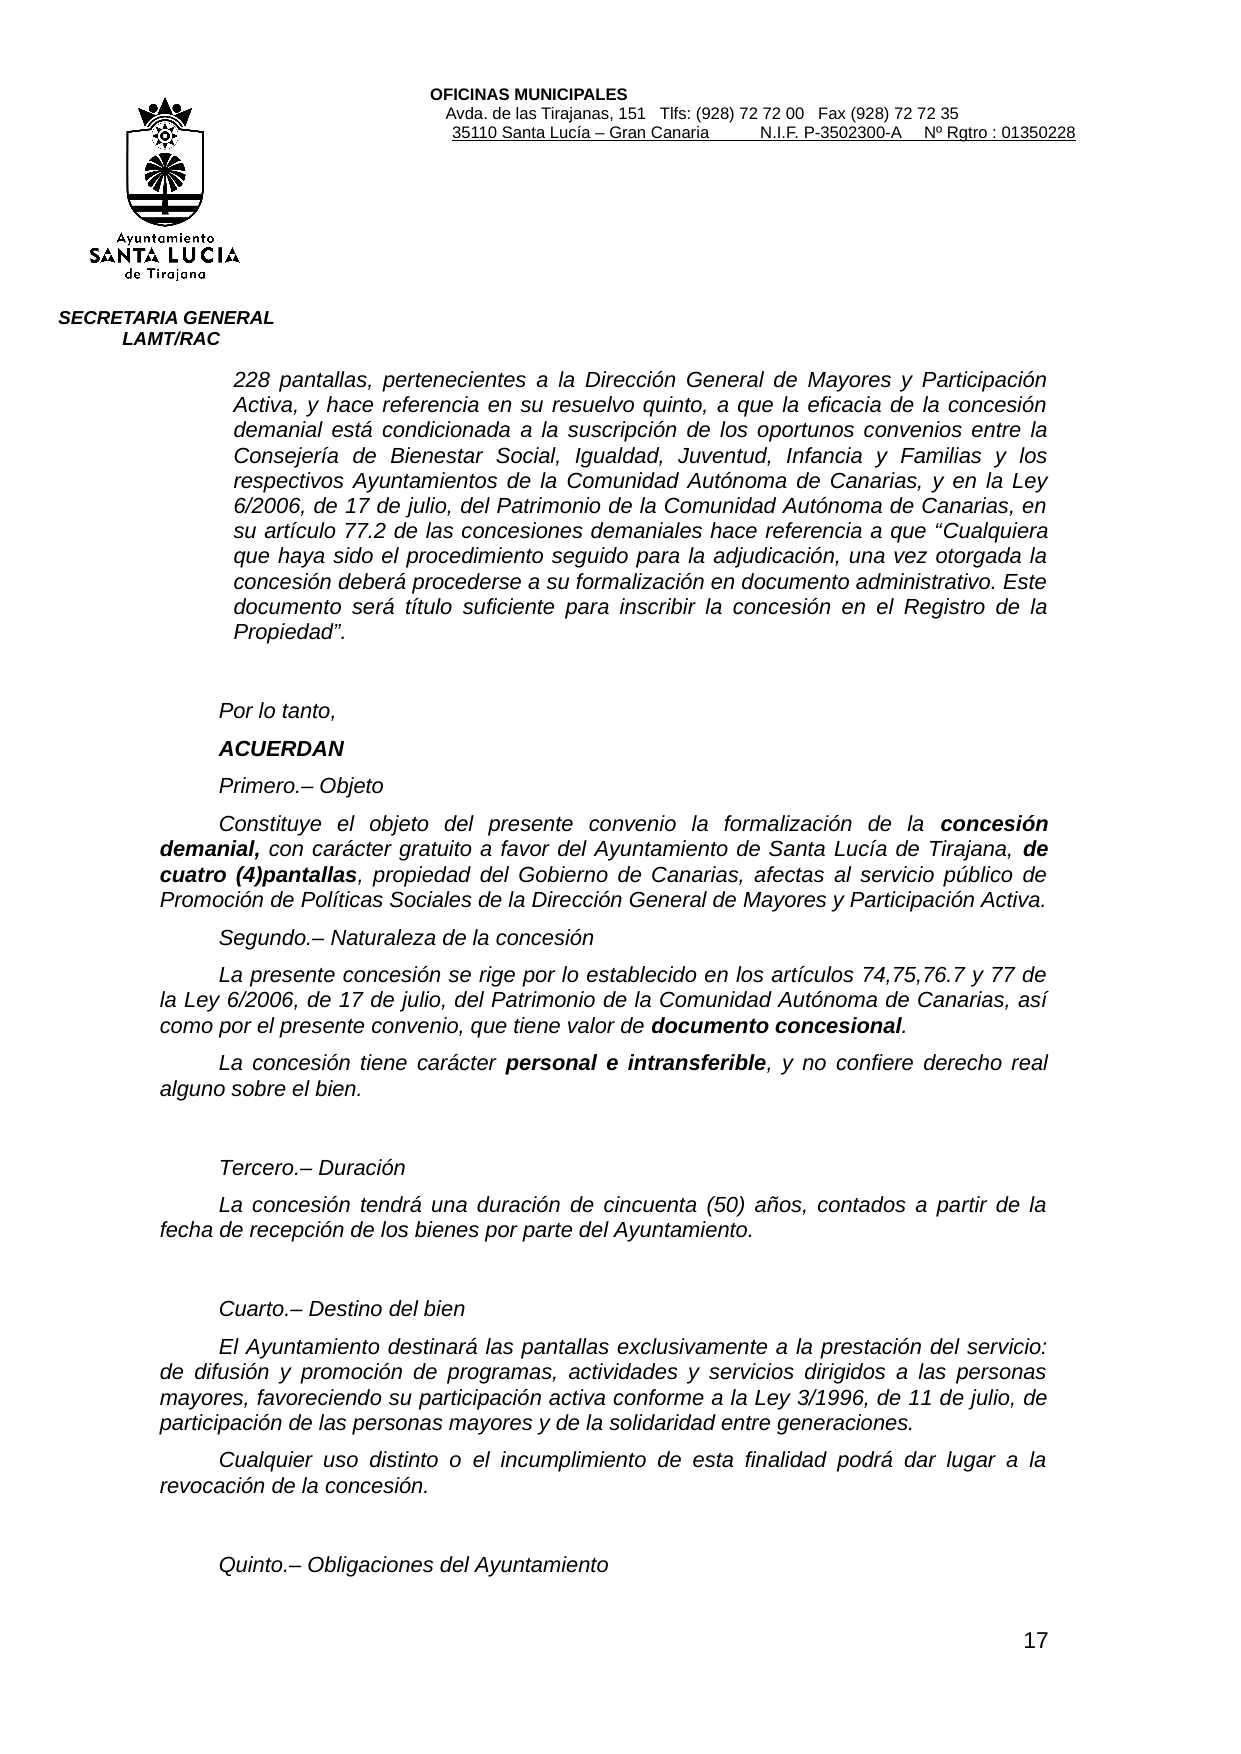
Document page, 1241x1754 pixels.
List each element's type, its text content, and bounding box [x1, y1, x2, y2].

text Por lo tanto, [159, 698, 1048, 723]
text Cuarto.– Destino del bien [159, 1296, 1048, 1321]
picture [61, 67, 268, 307]
text Constituye el objeto del presente convenio la formalización de la concesión demanial, con carácter gratuito a favor del Ayuntamiento de Santa Lucía de Tirajana, de cuatro (4)pantallas, propiedad del Gobierno de Canarias, afectas al servicio público de Promoción de Políticas Sociales de la Dirección General de Mayores y Participación Activa. [159, 811, 1048, 912]
text La concesión tendrá una duración de cincuenta (50) años, contados a partir de la fecha de recepción de los bienes por parte del Ayuntamiento. [159, 1192, 1048, 1242]
text El Ayuntamiento destinará las pantallas exclusivamente a la prestación del servicio: de difusión y promoción de programas, actividades y servicios dirigidos a las personas mayores, favoreciendo su participación activa conforme a la Ley 3/1996, de 11 de julio, de participación de las personas mayores y de la solidaridad entre generaciones. [159, 1334, 1048, 1435]
text Primero.– Objeto [159, 773, 1048, 798]
text Cualquier uso distinto o el incumplimiento de esta finalidad podrá dar lugar a la revocación de la concesión. [159, 1447, 1048, 1498]
text La presente concesión se rige por lo establecido en los artículos 74,75,76.7 y 77 de la Ley 6/2006, de 17 de julio, del Patrimonio de la Comunidad Autónoma de Canarias, así como por el presente convenio, que tiene valor de documento concesional. [159, 962, 1048, 1038]
text Quinto.– Obligaciones del Ayuntamiento [159, 1551, 1048, 1577]
list 228 pantallas, pertenecientes a la Dirección General de Mayores y Participación Activa, y hace referencia en su resuelvo quinto, a que la eficacia de la concesión demanial está condicionada a la suscripción de los oportunos convenios entre la Consejería de Bienestar Social, Igualdad, Juventud, Infancia y Familias y los respectivos Ayuntamientos de la Comunidad Autónoma de Canarias, y en la Ley 6/2006, de 17 de julio, del Patrimonio de la Comunidad Autónoma de Canarias, en su artículo 77.2 de las concesiones demaniales hace referencia a que “Cualquiera que haya sido el procedimiento seguido para la adjudicación, una vez otorgada la concesión deberá procederse a su formalización en documento administrativo. Este documento será título suficiente para inscribir la concesión en el Registro de la Propiedad”. [233, 337, 1048, 644]
text Segundo.– Naturaleza de la concesión [159, 924, 1048, 949]
text Tercero.– Duración [159, 1154, 1048, 1179]
text La concesión tiene carácter personal e intransferible, y no confiere derecho real alguno sobre el bien. [159, 1050, 1048, 1101]
text ACUERDAN [159, 736, 1048, 761]
